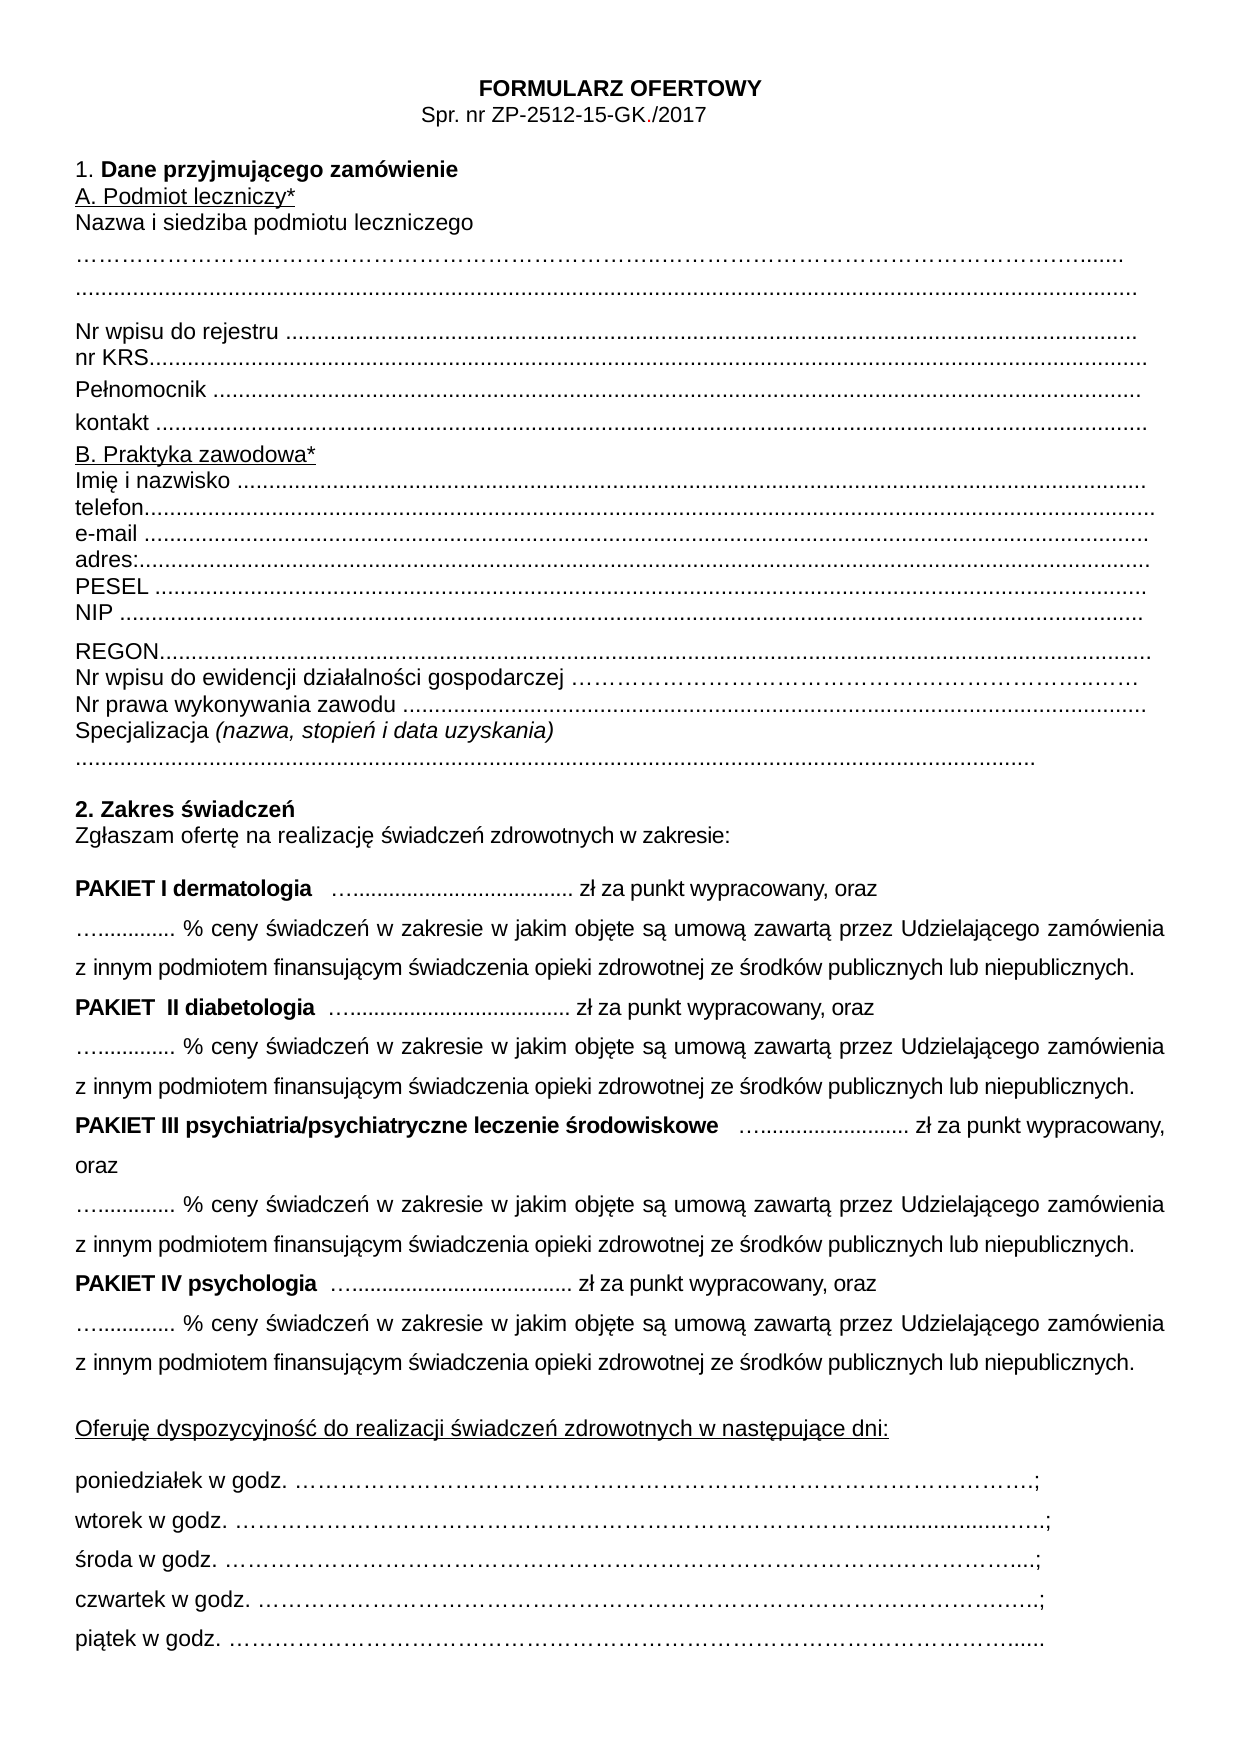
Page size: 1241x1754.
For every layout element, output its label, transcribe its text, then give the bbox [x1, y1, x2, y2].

text PAKIET IV psychologia …..................................... zł za punkt wypracowany, oraz [75, 1270, 1165, 1296]
text 1. Dane przyjmującego zamówienie [75, 156, 1165, 183]
text czwartek w godz. ………………………………………………………………………….………….…..; [75, 1586, 1165, 1612]
text …............. % ceny świadczeń w zakresie w jakim objęte są umową zawartą przez Udzielającego zamówienia z innym podmiotem finansującym świadczenia opieki zdrowotnej ze środków publicznych lub niepublicznych. [75, 1191, 1165, 1257]
text środa w godz. …………………………………………………………………………….……………....; [75, 1546, 1165, 1573]
text Nazwa i siedziba podmiotu leczniczego [75, 209, 1165, 236]
text adres:............................................................................................................................................................... [75, 546, 1165, 573]
text Pełnomocnik .................................................................................................................................................. [75, 376, 1165, 403]
text …............. % ceny świadczeń w zakresie w jakim objęte są umową zawartą przez Udzielającego zamówienia z innym podmiotem finansującym świadczenia opieki zdrowotnej ze środków publicznych lub niepublicznych. [75, 1309, 1165, 1375]
subtitle A. Podmiot leczniczy* [75, 183, 1165, 209]
text Nr wpisu do ewidencji działalności gospodarczej ………………………………………….………………..…… [75, 664, 1165, 691]
text telefon...............................................................................................................................................................e-mail .............................................................................................................................................................. [75, 494, 1165, 546]
text NIP ................................................................................................................................................................. [75, 599, 1165, 626]
text …............. % ceny świadczeń w zakresie w jakim objęte są umową zawartą przez Udzielającego zamówienia z innym podmiotem finansującym świadczenia opieki zdrowotnej ze środków publicznych lub niepublicznych. [75, 1033, 1165, 1099]
text kontakt ............................................................................................................................................................ [75, 409, 1165, 435]
text Spr. nr ZP-2512-15-GK./2017 [75, 101, 1165, 128]
text piątek w godz. …………………………………………………………………………………………...... [75, 1625, 1165, 1652]
text PESEL ............................................................................................................................................................ [75, 573, 1165, 599]
text PAKIET III psychiatria/psychiatryczne leczenie środowiskowe …......................... zł za punkt wypracowany, oraz [75, 1112, 1165, 1178]
text Nr prawa wykonywania zawodu ..................................................................................................................... [75, 691, 1165, 717]
text Imię i nazwisko ............................................................................................................................................... [75, 467, 1165, 494]
text PAKIET II diabetologia …..................................... zł za punkt wypracowany, oraz [75, 994, 1165, 1020]
text Nr wpisu do rejestru ...................................................................................................................................... nr KRS............................................................................................................................................................. [75, 318, 1165, 371]
text …............. % ceny świadczeń w zakresie w jakim objęte są umową zawartą przez Udzielającego zamówienia z innym podmiotem finansującym świadczenia opieki zdrowotnej ze środków publicznych lub niepublicznych. [75, 915, 1165, 981]
text wtorek w godz. ………………………………………………………………………….....................…..; [75, 1507, 1165, 1533]
text 2. Zakres świadczeń [75, 796, 1165, 822]
text ....................................................................................................................................................................... [75, 274, 1165, 300]
text FORMULARZ OFERTOWY [75, 75, 1165, 101]
text Oferuję dyspozycyjność do realizacji świadczeń zdrowotnych w następujące dni: [75, 1415, 1165, 1441]
text Specjalizacja (nazwa, stopień i data uzyskania) ....................................................................................................................................................... [75, 717, 1165, 770]
list B. Praktyka zawodowa* [75, 441, 1165, 467]
text REGON............................................................................................................................................................ [75, 638, 1165, 664]
text poniedziałek w godz. …………………………………………………………………………………….; [75, 1467, 1165, 1494]
text …………………………………………………………………..…………………………………………….…....... [75, 241, 1165, 268]
text Zgłaszam ofertę na realizację świadczeń zdrowotnych w zakresie: [75, 822, 1165, 849]
text PAKIET I dermatologia …..................................... zł za punkt wypracowany, oraz [75, 875, 1165, 902]
